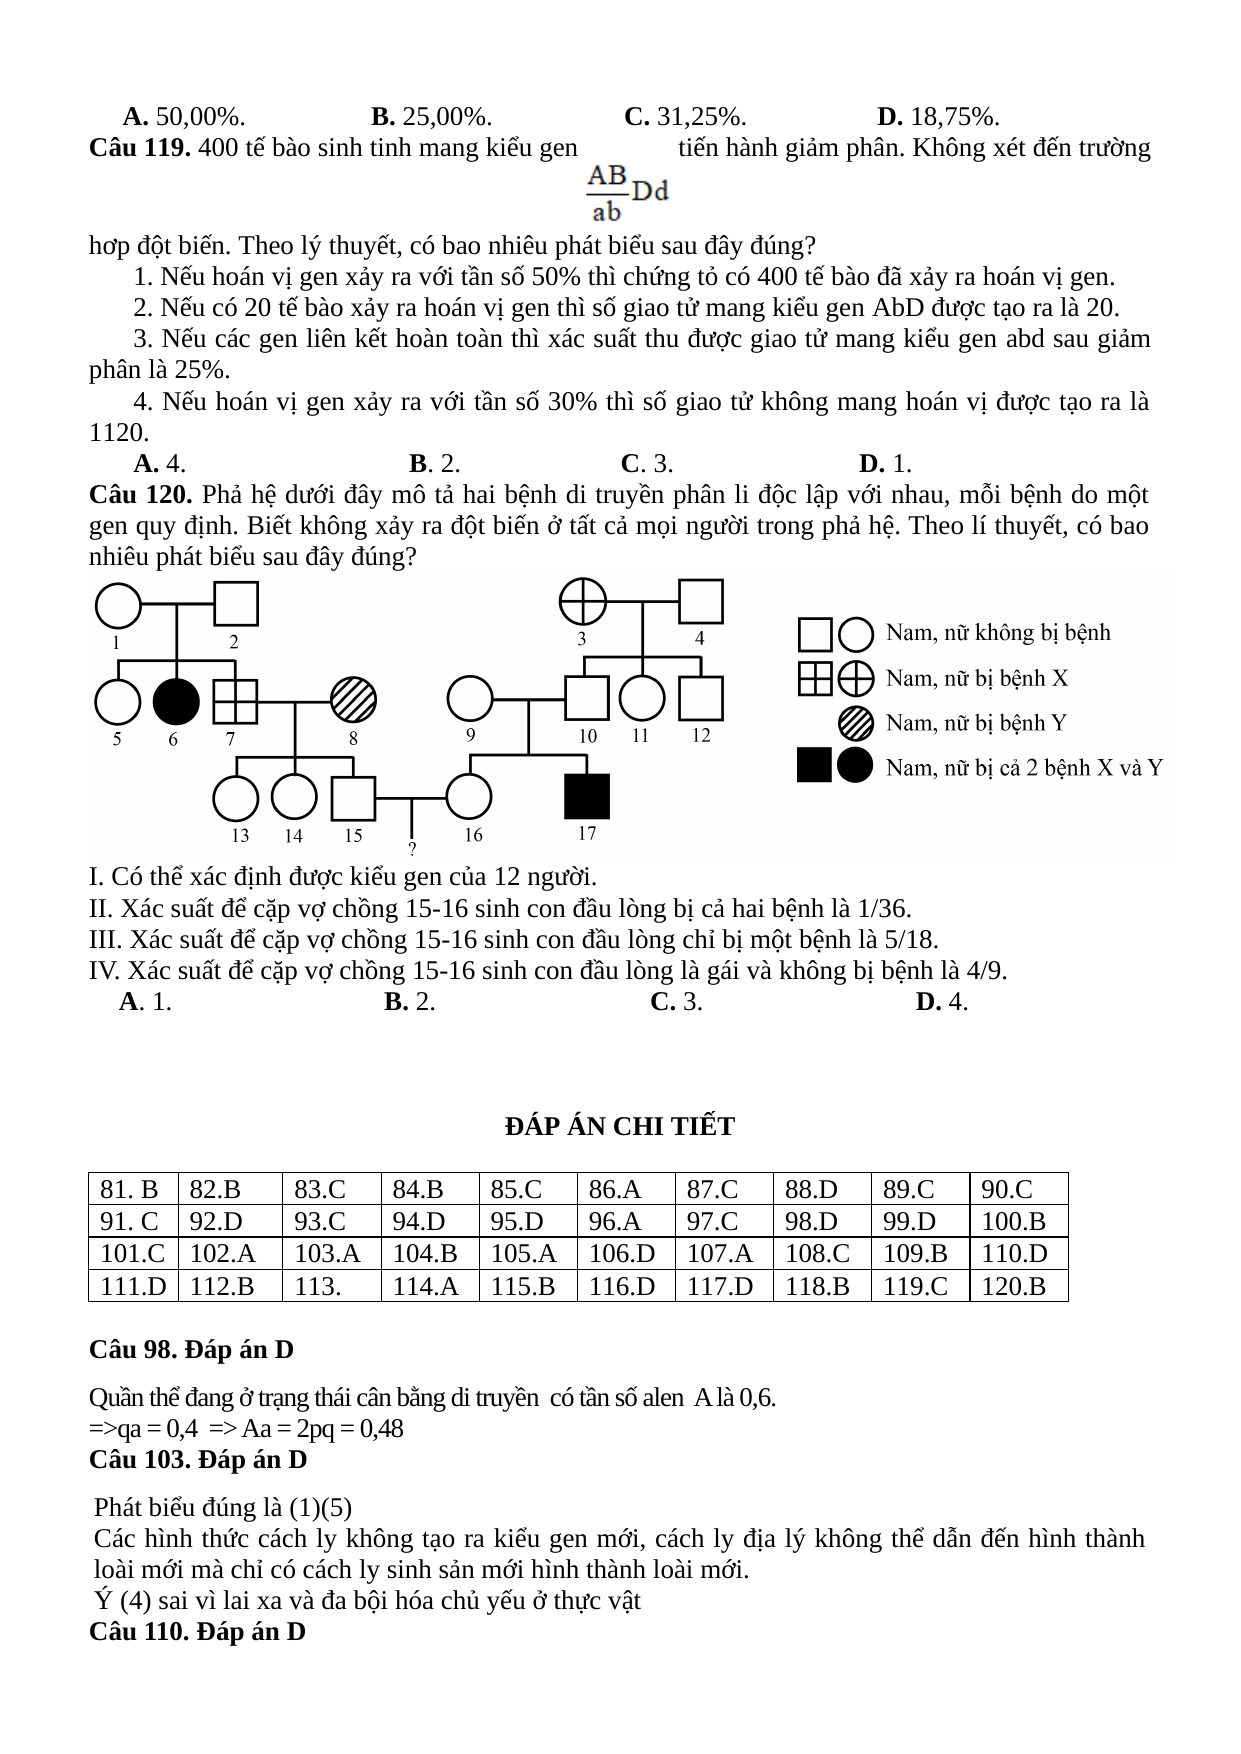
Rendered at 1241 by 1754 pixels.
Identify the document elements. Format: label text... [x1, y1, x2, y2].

list A. 50,00%. B. 25,00%. C. 31,25%. D. 18,75%. [89, 100, 1152, 132]
text Phát biểu đúng là (1)(5) [94, 1491, 1147, 1522]
text 4. Nếu hoán vị gen xảy ra với tần số 30% thì số giao tử không mang hoán vị được tạo ra là 1120. [89, 384, 1152, 447]
table_header 85.C [480, 1173, 577, 1204]
text Câu 110. Đáp án D [306, 1615, 1152, 1647]
table_cell 100.B [971, 1205, 1068, 1236]
table_cell 118.B [774, 1270, 871, 1301]
table_cell 113. [283, 1270, 381, 1301]
text IV. Xác suất để cặp vợ chồng 15-16 sinh con đầu lòng là gái và không bị bệnh là 4/9. [89, 954, 1152, 985]
table_cell 107.A [676, 1238, 773, 1268]
table_cell 109.B [872, 1238, 969, 1268]
table_cell 104.B [382, 1238, 479, 1268]
table_cell 111.D [89, 1270, 178, 1301]
text Câu 120. Phả hệ dưới đây mô tả hai bệnh di truyền phân li độc lập với nhau, mỗi bệnh do một gen quy định. Biết không xảy ra đột biến ở tất cả mọi người trong phả hệ. Theo lí thuyết, có bao nhiêu phát biểu sau đây đúng? [89, 478, 1152, 571]
table_cell 120.B [971, 1270, 1068, 1301]
table_cell 116.D [578, 1270, 675, 1301]
table_cell 119.C [872, 1270, 969, 1301]
text Quần thể đang ở trạng thái cân bằng di truyền có tần số alen A là 0,6. [783, 1381, 1152, 1412]
table_cell 97.C [676, 1205, 773, 1236]
table_header 86.A [578, 1173, 675, 1204]
text Câu 103. Đáp án D [308, 1443, 1152, 1474]
table_cell 114.A [382, 1270, 479, 1301]
text I. Có thể xác định được kiểu gen của 12 người. [89, 861, 1152, 892]
table_cell 91. C [89, 1205, 178, 1236]
table_header 90.C [971, 1173, 1068, 1204]
text 2. Nếu có 20 tế bào xảy ra hoán vị gen thì số giao tử mang kiểu gen AbD được tạo ra là 20. [89, 291, 1152, 322]
text A. 1. B. 2. C. 3. D. 4. [89, 985, 1152, 1016]
text III. Xác suất để cặp vợ chồng 15-16 sinh con đầu lòng chỉ bị một bệnh là 5/18. [89, 923, 1152, 954]
text Các hình thức cách ly không tạo ra kiểu gen mới, cách ly địa lý không thể dẫn đến hình thành loài mới mà chỉ có cách ly sinh sản mới hình thành loài mới. [94, 1522, 1147, 1584]
text ĐÁP ÁN CHI TIẾT [89, 1110, 1152, 1141]
table_cell 96.A [578, 1205, 675, 1236]
table_cell 99.D [872, 1205, 969, 1236]
table_cell 115.B [480, 1270, 577, 1301]
table_cell 102.A [179, 1238, 282, 1268]
table_cell 95.D [480, 1205, 577, 1236]
table_header 83.C [283, 1173, 381, 1204]
table_cell 108.C [774, 1238, 871, 1268]
text Câu 98. Đáp án D [294, 1333, 1152, 1364]
text Ý (4) sai vì lai xa và đa bội hóa chủ yếu ở thực vật [94, 1584, 1147, 1615]
text 3. Nếu các gen liên kết hoàn toàn thì xác suất thu được giao tử mang kiểu gen abd sau giảm phân là 25%. [89, 322, 1152, 384]
table_header 81. B [89, 1173, 178, 1204]
table_cell 92.D [179, 1205, 282, 1236]
table_cell 94.D [382, 1205, 479, 1236]
text =>qa = 0,4 => Aa = 2pq = 0,48 [405, 1412, 1152, 1443]
table_header 84.B [382, 1173, 479, 1204]
table_header 87.C [676, 1173, 773, 1204]
table_cell 93.C [283, 1205, 381, 1236]
text Câu 119. 400 tế bào sinh tinh mang kiểu gen tiến hành giảm phân. Không xét đến trường hơp đột biến. Theo lý thuyết, có bao nhiêu phát biểu sau đây đúng? [89, 132, 1152, 260]
text A. 4. B. 2. C. 3. D. 1. [89, 447, 1152, 478]
table_cell 117.D [676, 1270, 773, 1301]
table_cell 106.D [578, 1238, 675, 1268]
table_cell 112.B [179, 1270, 282, 1301]
table_header 82.B [179, 1173, 282, 1204]
table_header 88.D [774, 1173, 871, 1204]
table_cell 98.D [774, 1205, 871, 1236]
text II. Xác suất để cặp vợ chồng 15-16 sinh con đầu lòng bị cả hai bệnh là 1/36. [89, 892, 1152, 923]
table_header 89.C [872, 1173, 969, 1204]
table_cell 101.C [89, 1238, 178, 1268]
table_cell 103.A [283, 1238, 381, 1268]
table_cell 105.A [480, 1238, 577, 1268]
table_cell 110.D [971, 1238, 1068, 1268]
text 1. Nếu hoán vị gen xảy ra với tần số 50% thì chứng tỏ có 400 tế bào đã xảy ra hoán vị gen. [89, 260, 1152, 291]
